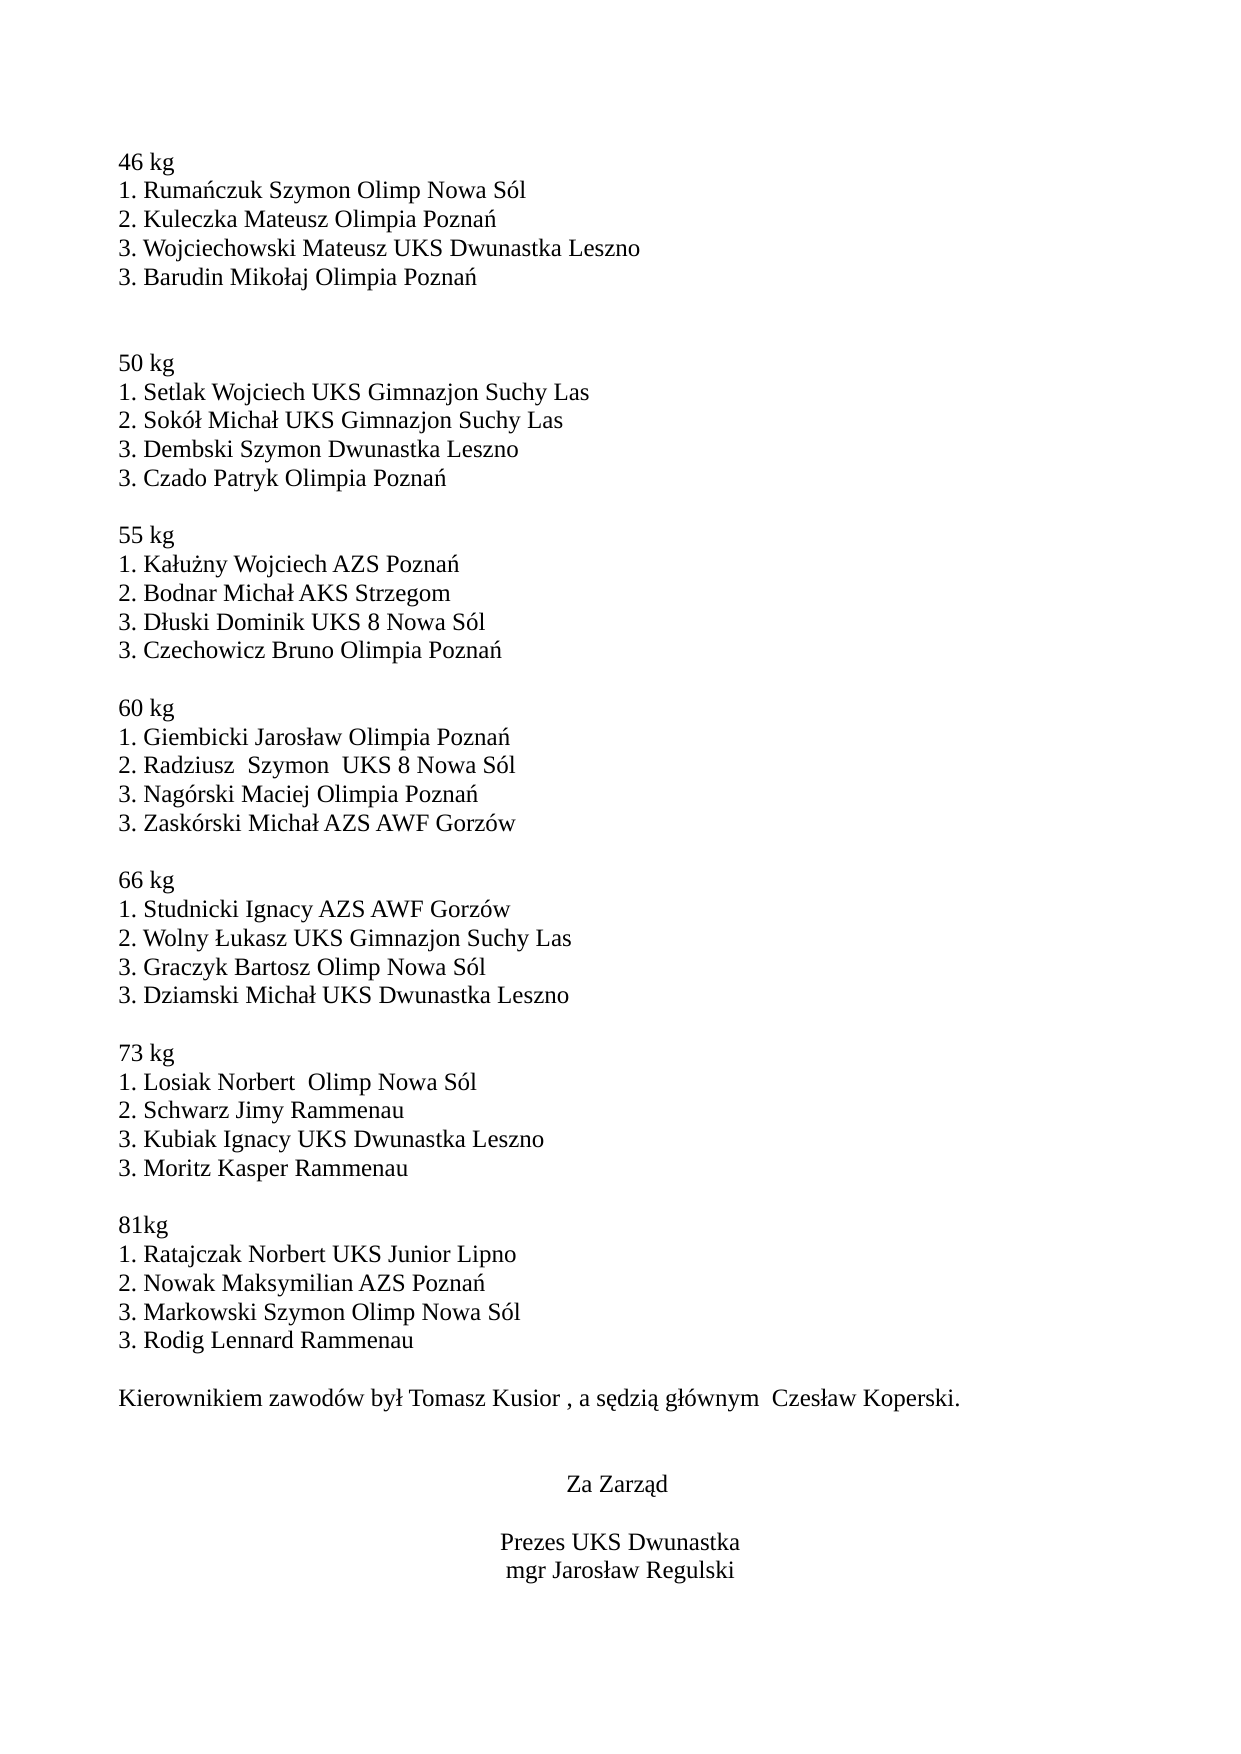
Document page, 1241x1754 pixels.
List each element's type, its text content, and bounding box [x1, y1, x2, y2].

text 1. Losiak Norbert Olimp Nowa Sól [118, 1067, 1122, 1096]
text 3. Czechowicz Bruno Olimpia Poznań [118, 636, 1122, 664]
text 46 kg [118, 147, 1122, 176]
text 3. Wojciechowski Mateusz UKS Dwunastka Leszno [118, 233, 1122, 262]
text 3. Markowski Szymon Olimp Nowa Sól [118, 1297, 1122, 1326]
text 2. Sokół Michał UKS Gimnazjon Suchy Las [118, 406, 1122, 434]
text 2. Nowak Maksymilian AZS Poznań [118, 1268, 1122, 1297]
text Prezes UKS Dwunastka [118, 1527, 1122, 1556]
text 3. Czado Patryk Olimpia Poznań [118, 463, 1122, 492]
text 3. Dłuski Dominik UKS 8 Nowa Sól [118, 607, 1122, 636]
text 2. Kuleczka Mateusz Olimpia Poznań [118, 204, 1122, 233]
text 3. Barudin Mikołaj Olimpia Poznań [118, 262, 1122, 291]
text 2. Bodnar Michał AKS Strzegom [118, 578, 1122, 607]
text 50 kg [118, 348, 1122, 377]
text 1. Rumańczuk Szymon Olimp Nowa Sól [118, 176, 1122, 204]
text 1. Setlak Wojciech UKS Gimnazjon Suchy Las [118, 377, 1122, 406]
text 3. Dembski Szymon Dwunastka Leszno [118, 434, 1122, 463]
text 3. Moritz Kasper Rammenau [118, 1153, 1122, 1182]
text 3. Kubiak Ignacy UKS Dwunastka Leszno [118, 1124, 1122, 1153]
text Kierownikiem zawodów był Tomasz Kusior , a sędzią głównym Czesław Koperski. [118, 1383, 1122, 1412]
text 1. Studnicki Ignacy AZS AWF Gorzów [118, 894, 1122, 923]
text 1. Kałużny Wojciech AZS Poznań [118, 549, 1122, 578]
text 1. Ratajczak Norbert UKS Junior Lipno [118, 1239, 1122, 1268]
text 66 kg [118, 866, 1122, 894]
text 2. Schwarz Jimy Rammenau [118, 1096, 1122, 1124]
text 81kg [118, 1211, 1122, 1239]
text 3. Rodig Lennard Rammenau [118, 1326, 1122, 1354]
text 60 kg [118, 693, 1122, 722]
text 3. Graczyk Bartosz Olimp Nowa Sól [118, 952, 1122, 981]
text mgr Jarosław Regulski [118, 1556, 1122, 1584]
text 2. Wolny Łukasz UKS Gimnazjon Suchy Las [118, 923, 1122, 952]
text 73 kg [118, 1038, 1122, 1067]
text 3. Zaskórski Michał AZS AWF Gorzów [118, 808, 1122, 837]
text 1. Giembicki Jarosław Olimpia Poznań [118, 722, 1122, 751]
text 3. Nagórski Maciej Olimpia Poznań [118, 779, 1122, 808]
text 55 kg [118, 521, 1122, 549]
text Za Zarząd [118, 1469, 1122, 1498]
text 3. Dziamski Michał UKS Dwunastka Leszno [118, 981, 1122, 1009]
text 2. Radziusz Szymon UKS 8 Nowa Sól [118, 751, 1122, 779]
